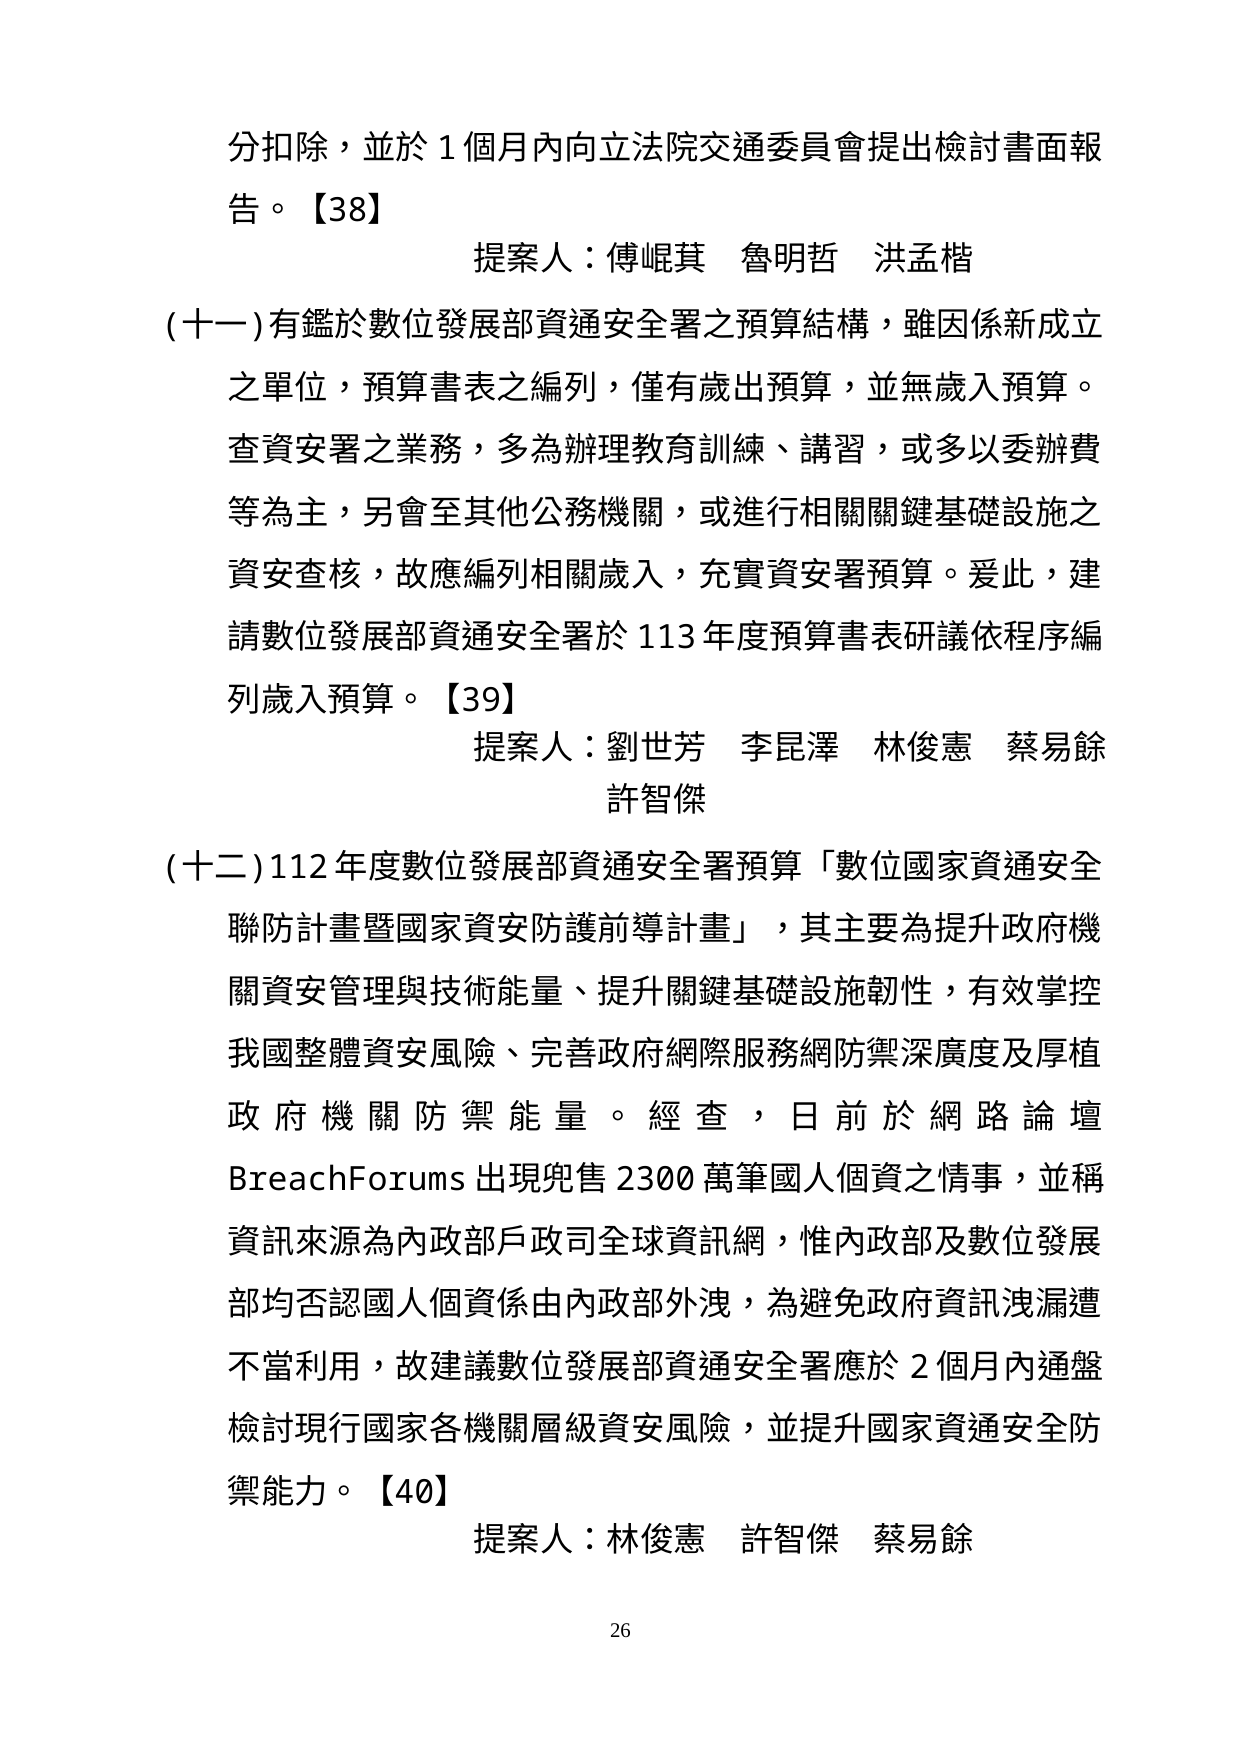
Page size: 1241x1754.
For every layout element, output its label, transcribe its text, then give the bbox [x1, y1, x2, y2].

text 提案人：劉世芳 李昆澤 林俊憲 蔡易餘 許智傑 [473, 718, 1117, 822]
text 提案人：傅崐萁 魯明哲 洪孟楷 [473, 228, 1117, 280]
text 提案人：林俊憲 許智傑 蔡易餘 [473, 1509, 1117, 1562]
text (十一)有鑑於數位發展部資通安全署之預算結構，雖因係新成立之單位，預算書表之編列，僅有歲出預算，並無歲入預算。查資安署之業務，多為辦理教育訓練、講習，或多以委辦費等為主，另會至其他公務機關，或進行相關關鍵基礎設施之資安查核，故應編列相關歲入，充實資安署預算。爰此，建請數位發展部資通安全署於113年度預算書表研議依程序編列歲入預算。【39】 [161, 280, 1104, 718]
text (十二)112年度數位發展部資通安全署預算「數位國家資通安全聯防計畫暨國家資安防護前導計畫」，其主要為提升政府機關資安管理與技術能量、提升關鍵基礎設施韌性，有效掌控我國整體資安風險、完善政府網際服務網防禦深廣度及厚植政府機關防禦能量。經查，日前於網路論壇BreachForums出現兜售2300萬筆國人個資之情事，並稱資訊來源為內政部戶政司全球資訊網，惟內政部及數位發展部均否認國人個資係由內政部外洩，為避免政府資訊洩漏遭不當利用，故建議數位發展部資通安全署應於2個月內通盤檢討現行國家各機關層級資安風險，並提升國家資通安全防禦能力。【40】 [161, 822, 1104, 1509]
text 分扣除，並於1個月內向立法院交通委員會提出檢討書面報告。【38】 [161, 103, 1104, 228]
